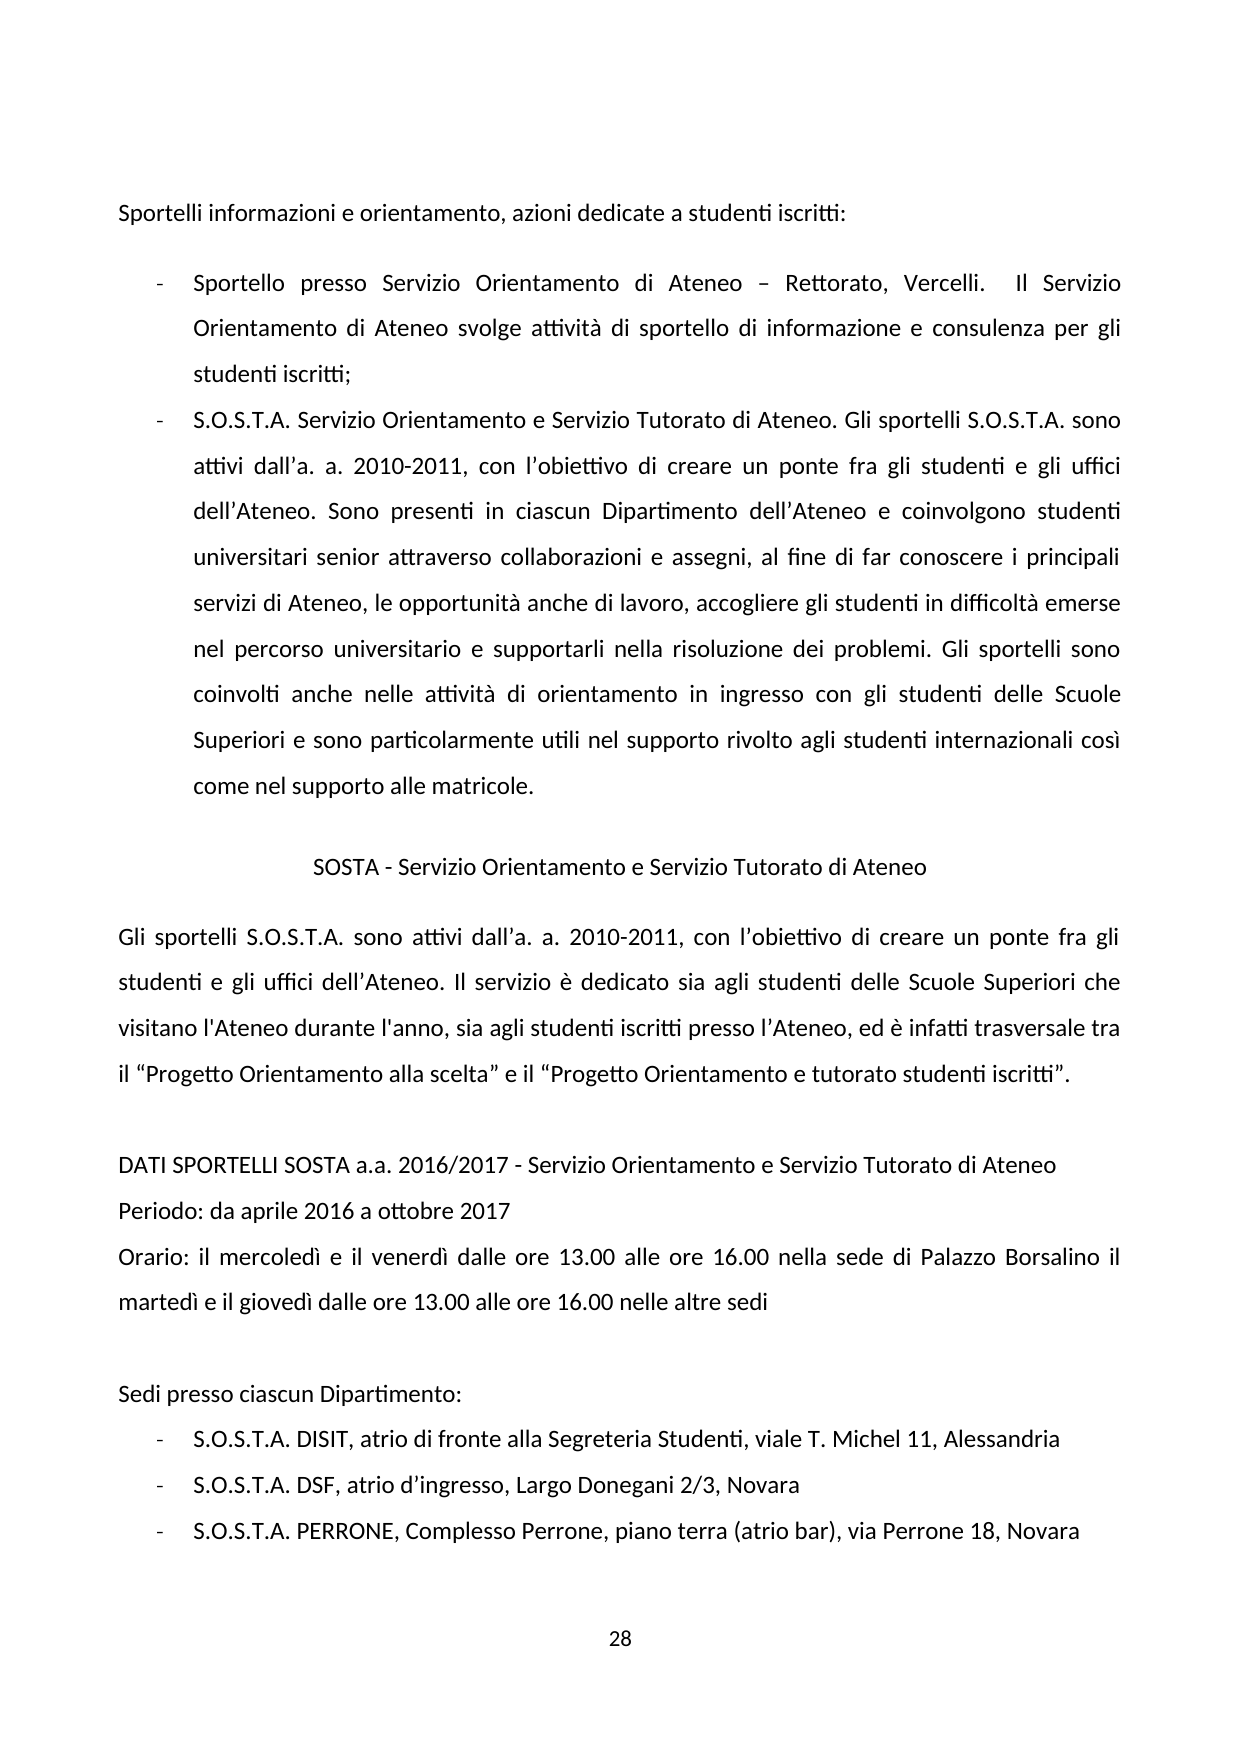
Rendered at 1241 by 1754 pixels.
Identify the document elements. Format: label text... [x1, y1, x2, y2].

list S.O.S.T.A. PERRONE, Complesso Perrone, piano terra (atrio bar), via Perrone 18, Novara [156, 1515, 1122, 1546]
text SOSTA - Servizio Orientamento e Servizio Tutorato di Ateneo [118, 851, 1122, 881]
text Periodo: da aprile 2016 a ottobre 2017 [118, 1195, 1122, 1226]
text Orario: il mercoledì e il venerdì dalle ore 13.00 alle ore 16.00 nella sede di Palazzo Borsalino il martedì e il giovedì dalle ore 13.00 alle ore 16.00 nelle altre sedi [118, 1241, 1122, 1317]
text Sportelli informazioni e orientamento, azioni dedicate a studenti iscritti: [118, 197, 1122, 227]
text DATI SPORTELLI SOSTA a.a. 2016/2017 - Servizio Orientamento e Servizio Tutorato di Ateneo [118, 1149, 1122, 1180]
list Sportello presso Servizio Orientamento di Ateneo – Rettorato, Vercelli. Il Servizio Orientamento di Ateneo svolge attività di sportello di informazione e consulenza per gli studenti iscritti; [156, 267, 1122, 389]
list S.O.S.T.A. DISIT, atrio di fronte alla Segreteria Studenti, viale T. Michel 11, Alessandria [156, 1424, 1122, 1454]
text Sedi presso ciascun Dipartimento: [118, 1378, 1122, 1408]
list S.O.S.T.A. Servizio Orientamento e Servizio Tutorato di Ateneo. Gli sportelli S.O.S.T.A. sono attivi dall’a. a. 2010-2011, con l’obiettivo di creare un ponte fra gli studenti e gli uffici dell’Ateneo. Sono presenti in ciascun Dipartimento dell’Ateneo e coinvolgono studenti universitari senior attraverso collaborazioni e assegni, al fine di far conoscere i principali servizi di Ateneo, le opportunità anche di lavoro, accogliere gli studenti in difficoltà emerse nel percorso universitario e supportarli nella risoluzione dei problemi. Gli sportelli sono coinvolti anche nelle attività di orientamento in ingresso con gli studenti delle Scuole Superiori e sono particolarmente utili nel supporto rivolto agli studenti internazionali così come nel supporto alle matricole. [156, 404, 1122, 800]
list S.O.S.T.A. DSF, atrio d’ingresso, Largo Donegani 2/3, Novara [156, 1469, 1122, 1500]
text Gli sportelli S.O.S.T.A. sono attivi dall’a. a. 2010-2011, con l’obiettivo di creare un ponte fra gli studenti e gli uffici dell’Ateneo. Il servizio è dedicato sia agli studenti delle Scuole Superiori che visitano l'Ateneo durante l'anno, sia agli studenti iscritti presso l’Ateneo, ed è infatti trasversale tra il “Progetto Orientamento alla scelta” e il “Progetto Orientamento e tutorato studenti iscritti”. [118, 921, 1122, 1088]
